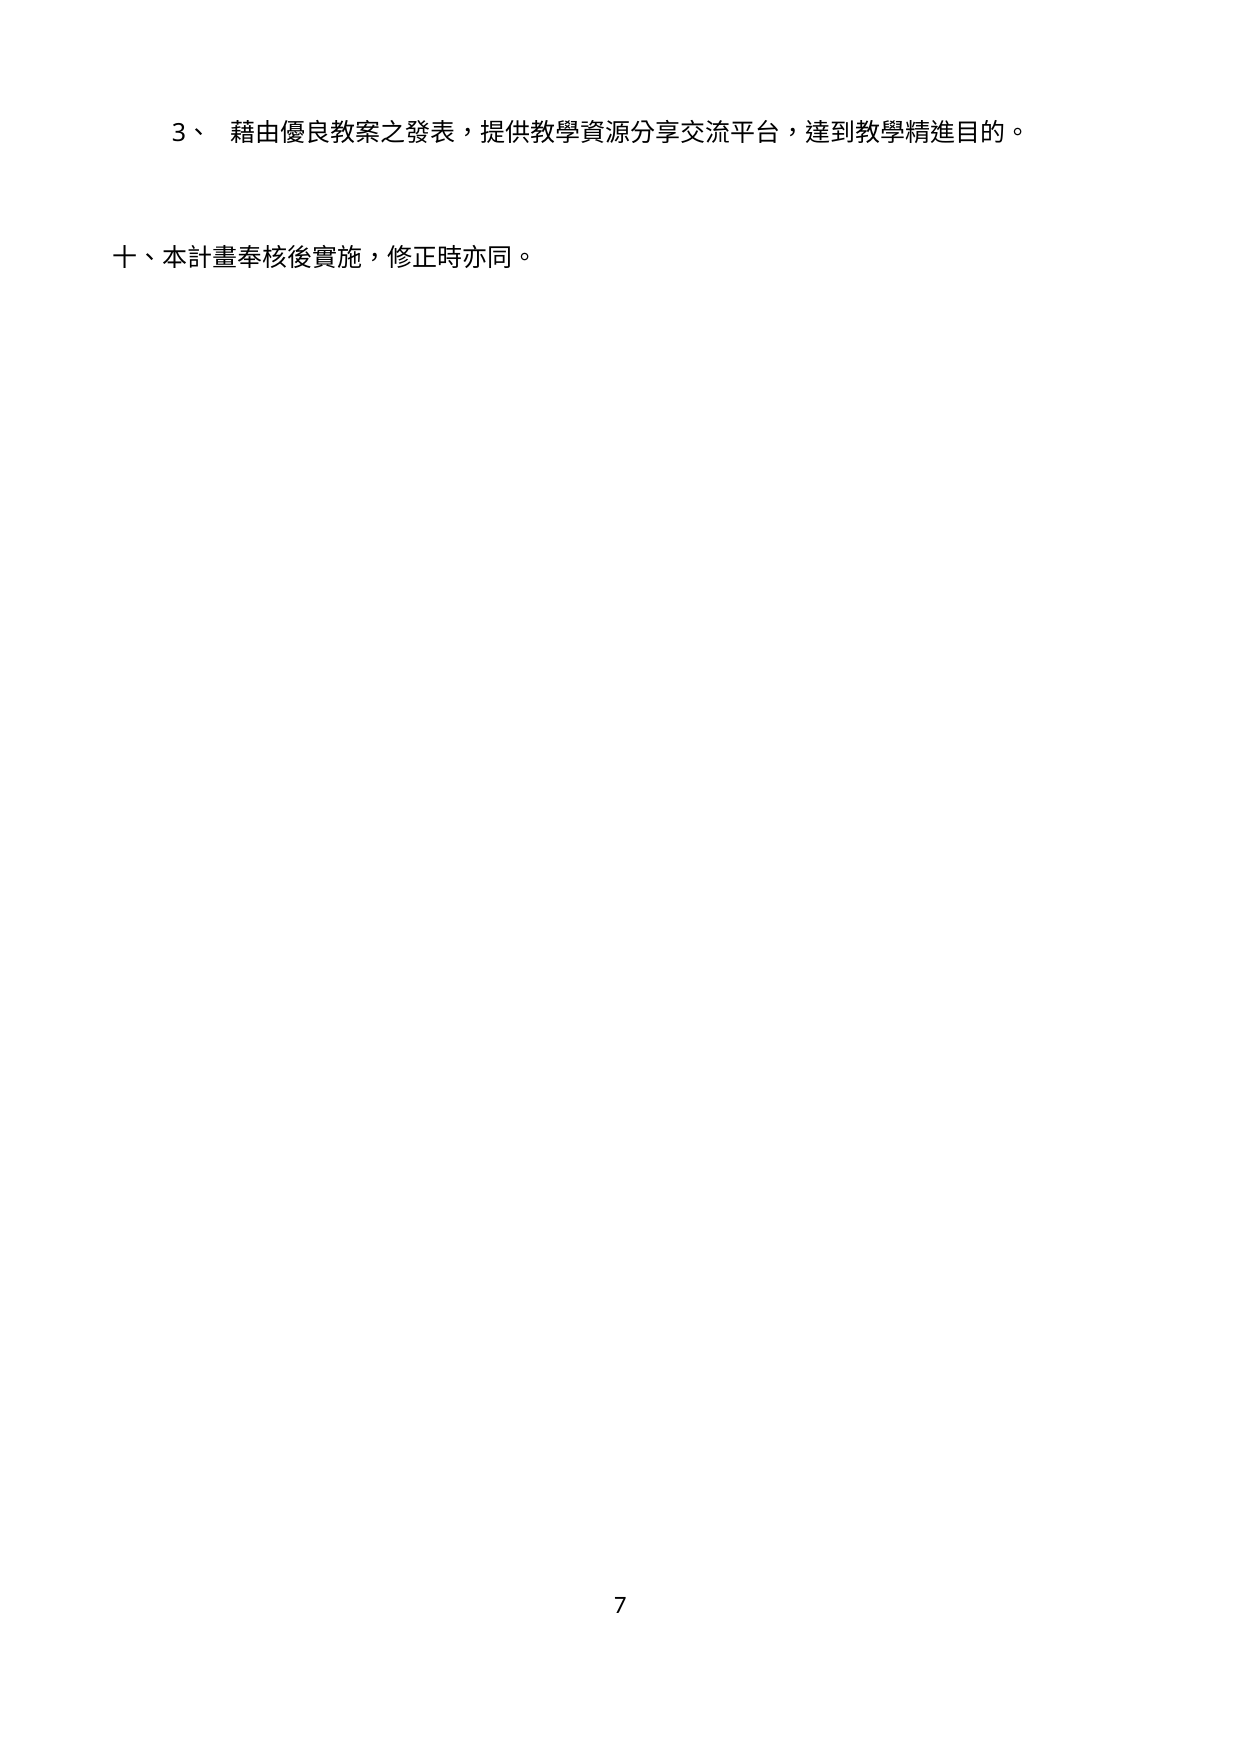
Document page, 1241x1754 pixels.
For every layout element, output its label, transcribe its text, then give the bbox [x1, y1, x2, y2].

list 藉由優良教案之發表，提供教學資源分享交流平台，達到教學精進目的。 [172, 89, 1128, 152]
text 十、本計畫奉核後實施，修正時亦同。 [112, 214, 1128, 277]
